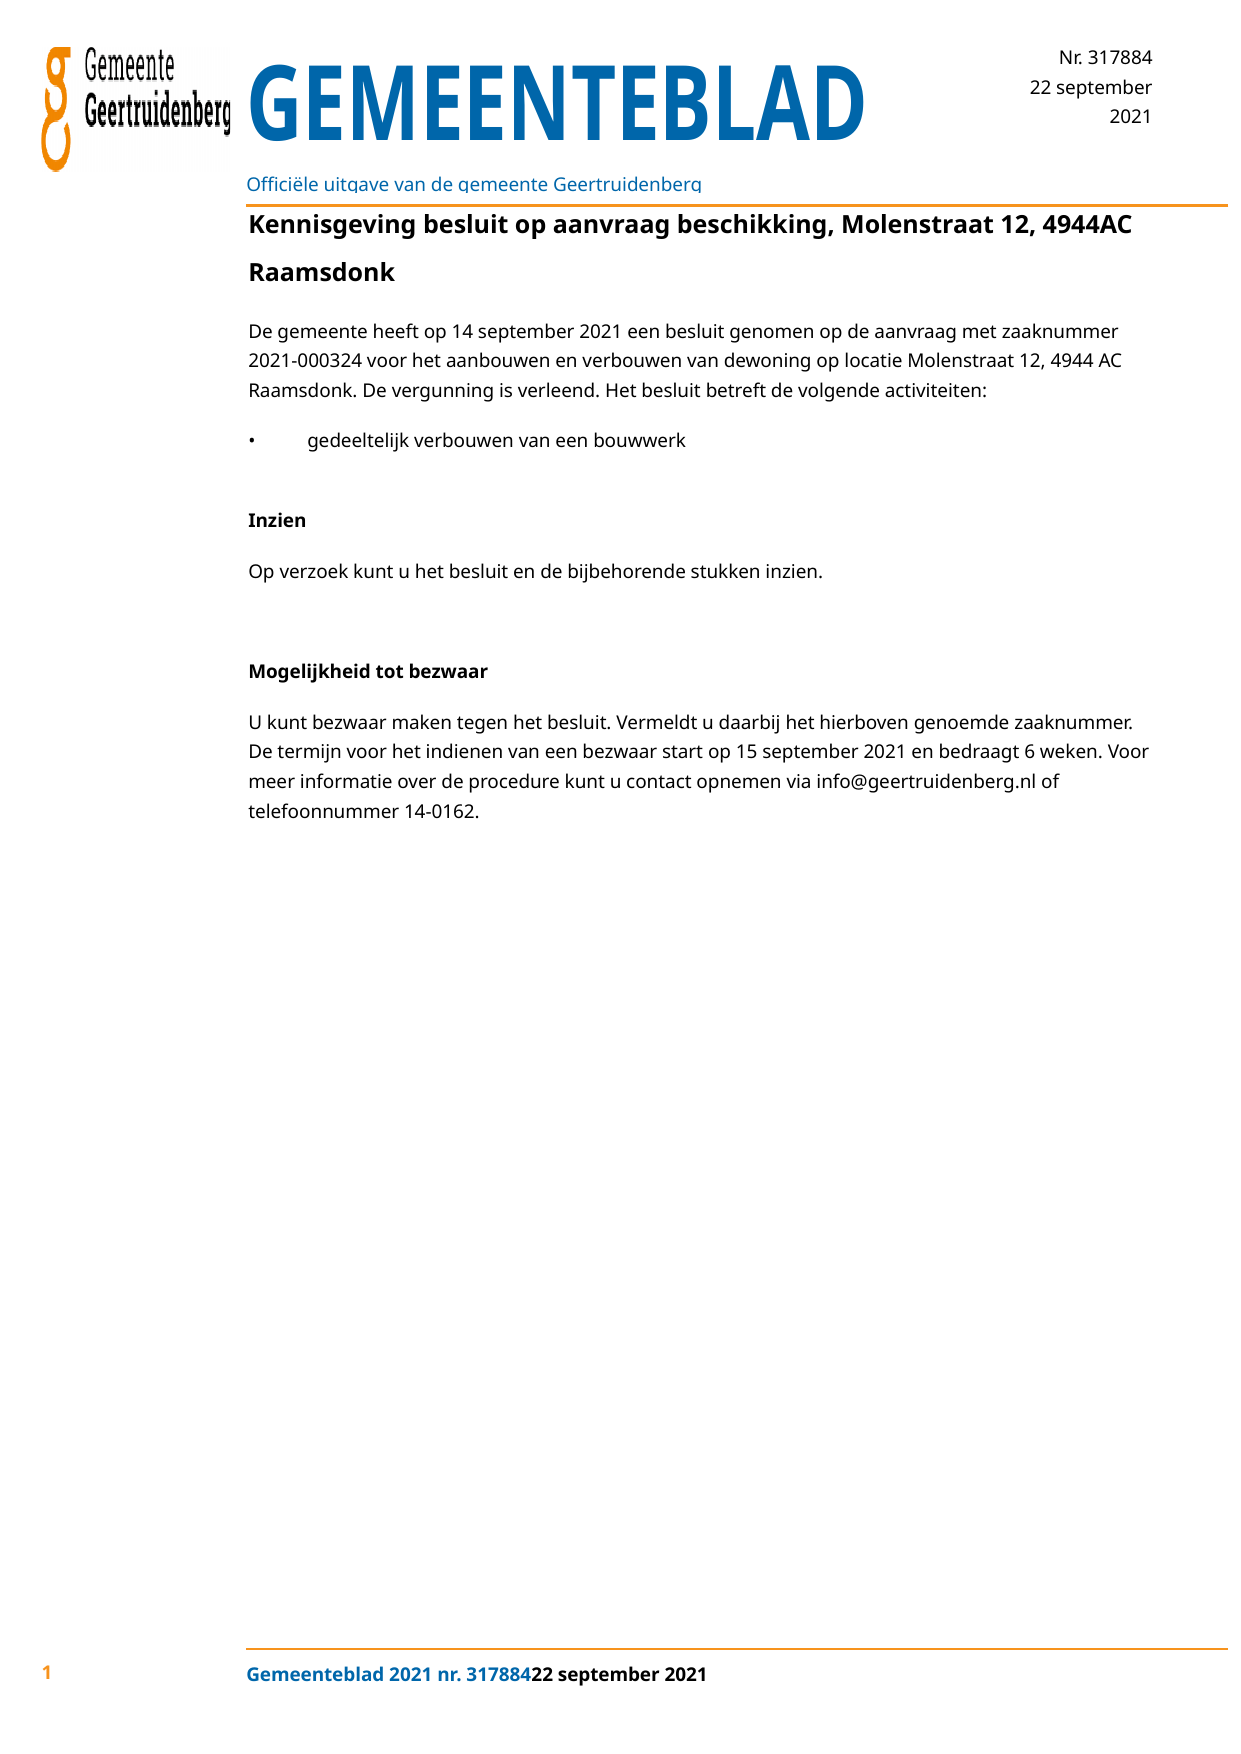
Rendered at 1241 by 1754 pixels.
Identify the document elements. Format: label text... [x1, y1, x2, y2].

text Inzien [248, 507, 1152, 533]
text U kunt bezwaar maken tegen het besluit. Vermeldt u daarbij het hierboven genoemde zaaknummer. De termijn voor het indienen van een bezwaar start op 15 september 2021 en bedraagt 6 weken. Voor meer informatie over de procedure kunt u contact opnemen via info@geertruidenberg.nl of telefoonnummer 14-0162. [248, 709, 1152, 824]
text Op verzoek kunt u het besluit en de bijbehorende stukken inzien. [248, 558, 1152, 584]
text Mogelijkheid tot bezwaar [248, 659, 1152, 684]
picture [41, 47, 231, 172]
text Kennisgeving besluit op aanvraag beschikking, Molenstraat 12, 4944AC Raamsdonk [248, 207, 1152, 288]
text De gemeente heeft op 14 september 2021 een besluit genomen op de aanvraag met zaaknummer 2021-000324 voor het aanbouwen en verbouwen van dewoning op locatie Molenstraat 12, 4944 AC Raamsdonk. De vergunning is verleend. Het besluit betreft de volgende activiteiten: [248, 318, 1152, 403]
list gedeeltelijk verbouwen van een bouwwerk [248, 427, 1152, 453]
